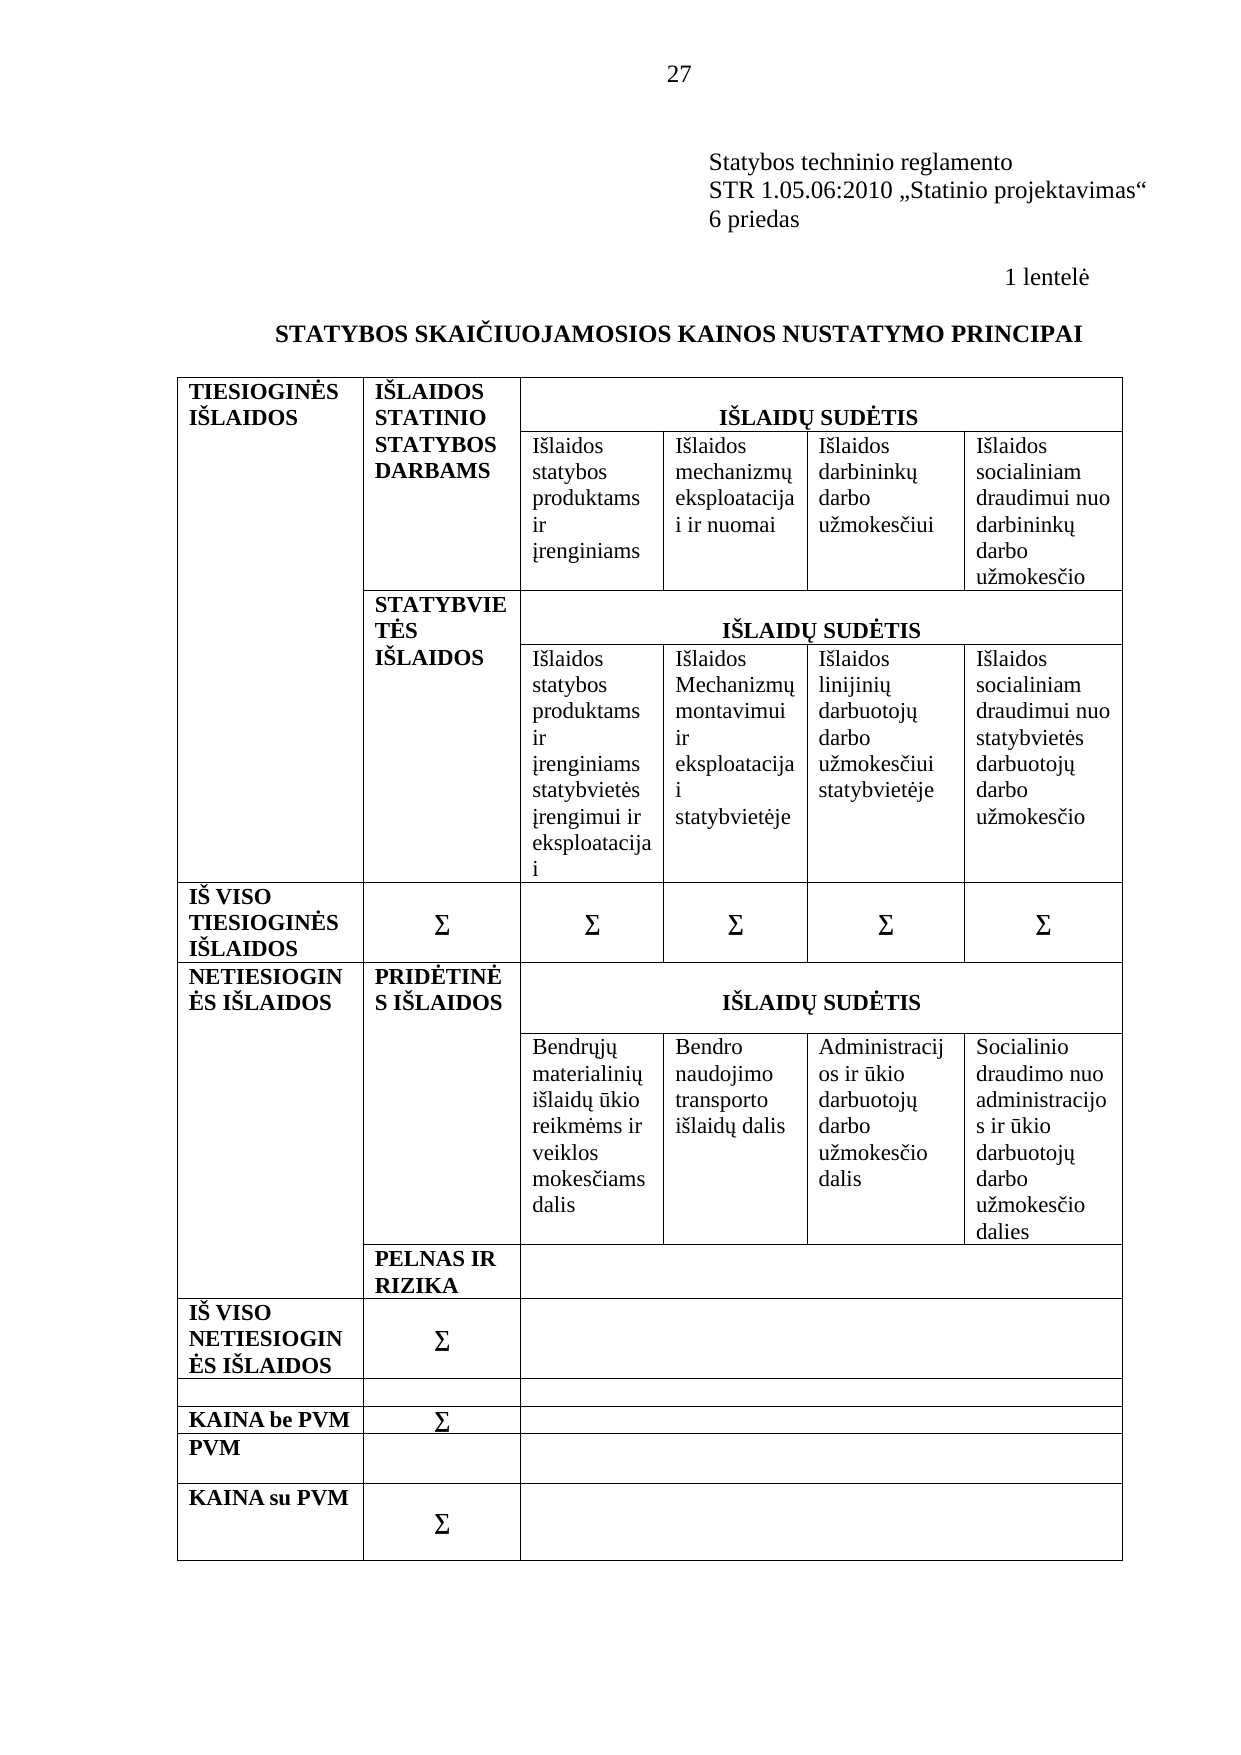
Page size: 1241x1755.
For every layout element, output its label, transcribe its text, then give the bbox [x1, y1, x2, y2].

text STATYBOS SKAIČIUOJAMOSIOS KAINOS NUSTATYMO PRINCIPAI [177, 319, 1181, 348]
table_cell [364, 1434, 520, 1483]
table_cell PVM [178, 1434, 363, 1483]
table_cell Išlaidos statybos produktams ir įrenginiams statybvietės įrengimui ir eksploatacijai [521, 645, 663, 882]
table_cell Išlaidos linijinių darbuotojų darbo užmokesčiui statybvietėje [808, 645, 964, 882]
table_cell [521, 1407, 1122, 1433]
table_cell Išlaidos socialiniam draudimui nuo statybvietės darbuotojų darbo užmokesčio [965, 645, 1122, 882]
table_cell Išlaidos socialiniam draudimui nuo darbininkų darbo užmokesčio [965, 432, 1122, 590]
table_header IŠLAIDŲ SUDĖTIS [521, 378, 1122, 431]
table_cell Administracijos ir ūkio darbuotojų darbo užmokesčio dalis [808, 1034, 964, 1244]
table_cell [521, 1299, 1122, 1378]
table_cell ∑ [364, 1299, 520, 1378]
table_cell ∑ [364, 1484, 520, 1559]
table_cell KAINA su PVM [178, 1484, 363, 1559]
table_cell KAINA be PVM [178, 1407, 363, 1433]
table_cell Išlaidos mechanizmų eksploatacijai ir nuomai [664, 432, 807, 590]
table_cell [521, 1379, 1122, 1406]
table_cell STATYBVIETĖS IŠLAIDOS [364, 591, 520, 882]
table_cell Išlaidos darbininkų darbo užmokesčiui [808, 432, 964, 590]
table_cell Išlaidos statybos produktams ir įrenginiams [521, 432, 663, 590]
table_cell IŠLAIDŲ SUDĖTIS [521, 591, 1122, 643]
table_cell Bendro naudojimo transporto išlaidų dalis [664, 1034, 807, 1244]
text 1 lentelė [177, 262, 1181, 291]
table_cell [178, 1379, 363, 1406]
table_cell IŠ VISO NETIESIOGINĖS IŠLAIDOS [178, 1299, 363, 1378]
text Statybos techninio reglamento [177, 147, 1181, 176]
table_cell Socialinio draudimo nuo administracijos ir ūkio darbuotojų darbo užmokesčio dalies [965, 1034, 1122, 1244]
table_cell Išlaidos Mechanizmų montavimui ir eksploatacijai statybvietėje [664, 645, 807, 882]
table_cell ∑ [364, 883, 520, 962]
table_cell IŠLAIDŲ SUDĖTIS [521, 963, 1122, 1032]
table_cell NETIESIOGINĖS IŠLAIDOS [178, 963, 363, 1298]
table_cell ∑ [364, 1407, 520, 1433]
table_cell [521, 1484, 1122, 1559]
table_cell [521, 1245, 1122, 1298]
table_cell ∑ [965, 883, 1122, 962]
table_cell ∑ [808, 883, 964, 962]
table_cell ∑ [521, 883, 663, 962]
table_cell PELNAS IR RIZIKA [364, 1245, 520, 1298]
table_cell [364, 1379, 520, 1406]
table_cell PRIDĖTINĖS IŠLAIDOS [364, 963, 520, 1244]
table_header IŠLAIDOS STATINIO STATYBOS DARBAMS [364, 378, 520, 590]
table_cell Bendrųjų materialinių išlaidų ūkio reikmėms ir veiklos mokesčiams dalis [521, 1034, 663, 1244]
table_header TIESIOGINĖS IŠLAIDOS [178, 378, 363, 882]
text STR 1.05.06:2010 „Statinio projektavimas“ [177, 176, 1181, 204]
text 6 priedas [177, 204, 1181, 233]
table_cell ∑ [664, 883, 807, 962]
table_cell [521, 1434, 1122, 1483]
table_cell IŠ VISO TIESIOGINĖS IŠLAIDOS [178, 883, 363, 962]
